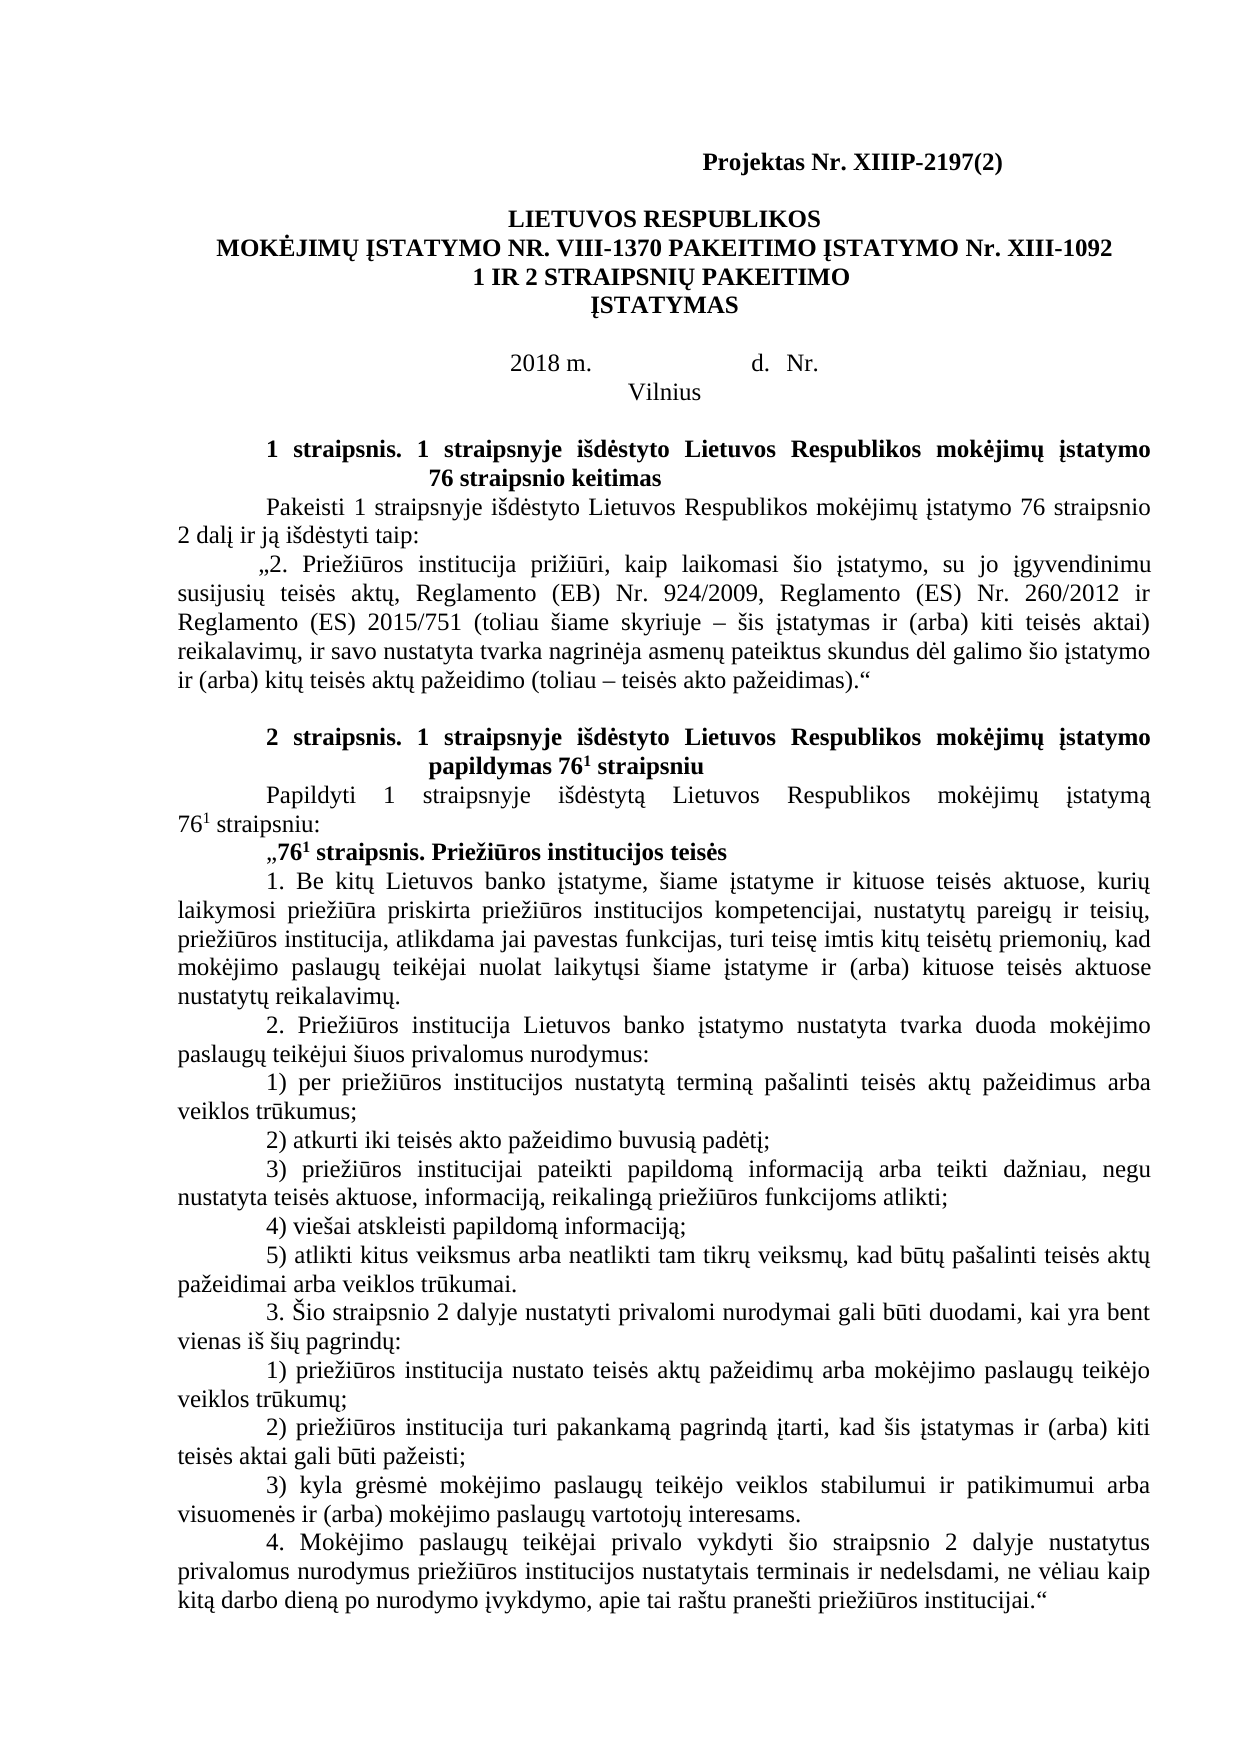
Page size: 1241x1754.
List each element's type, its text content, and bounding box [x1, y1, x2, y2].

text 4) viešai atskleisti papildomą informaciją; [177, 1211, 1152, 1240]
text 3) priežiūros institucijai pateikti papildomą informaciją arba teikti dažniau, negu nustatyta teisės aktuose, informaciją, reikalingą priežiūros funkcijoms atlikti; [177, 1154, 1152, 1211]
text 3) kyla grėsmė mokėjimo paslaugų teikėjo veiklos stabilumui ir patikimumui arba visuomenės ir (arba) mokėjimo paslaugų vartotojų interesams. [177, 1470, 1152, 1527]
text 1. Be kitų Lietuvos banko įstatyme, šiame įstatyme ir kituose teisės aktuose, kurių laikymosi priežiūra priskirta priežiūros institucijos kompetencijai, nustatytų pareigų ir teisių, priežiūros institucija, atlikdama jai pavestas funkcijas, turi teisę imtis kitų teisėtų priemonių, kad mokėjimo paslaugų teikėjai nuolat laikytųsi šiame įstatyme ir (arba) kituose teisės aktuose nustatytų reikalavimų. [177, 866, 1152, 1010]
text 2. Priežiūros institucija Lietuvos banko įstatymo nustatyta tvarka duoda mokėjimo paslaugų teikėjui šiuos privalomus nurodymus: [177, 1010, 1152, 1067]
text 1 IR 2 STRAIPSNIŲ PAKEITIMO [177, 262, 1152, 291]
text 1) priežiūros institucija nustato teisės aktų pažeidimų arba mokėjimo paslaugų teikėjo veiklos trūkumų; [177, 1355, 1152, 1412]
text MOKĖJIMŲ ĮSTATYMO NR. VIII-1370 PAKEITIMO ĮSTATYMO Nr. XIII-1092 [177, 233, 1152, 262]
text 2) atkurti iki teisės akto pažeidimo buvusią padėtį; [177, 1125, 1152, 1154]
text Projektas Nr. XIIIP-2197(2) [177, 147, 1152, 176]
text Pakeisti 1 straipsnyje išdėstyto Lietuvos Respublikos mokėjimų įstatymo 76 straipsnio 2 dalį ir ją išdėstyti taip: [177, 492, 1152, 549]
text 2018 m. d. Nr. [177, 348, 1152, 377]
text 3. Šio straipsnio 2 dalyje nustatyti privalomi nurodymai gali būti duodami, kai yra bent vienas iš šių pagrindų: [177, 1297, 1152, 1355]
text ĮSTATYMAS [177, 291, 1152, 319]
text Vilnius [177, 377, 1152, 406]
text „2. Priežiūros institucija prižiūri, kaip laikomasi šio įstatymo, su jo įgyvendinimu susijusių teisės aktų, Reglamento (EB) Nr. 924/2009, Reglamento (ES) Nr. 260/2012 ir Reglamento (ES) 2015/751 (toliau šiame skyriuje – šis įstatymas ir (arba) kiti teisės aktai) reikalavimų, ir savo nustatyta tvarka nagrinėja asmenų pateiktus skundus dėl galimo šio įstatymo ir (arba) kitų teisės aktų pažeidimo (toliau – teisės akto pažeidimas).“ [177, 549, 1152, 694]
text 2) priežiūros institucija turi pakankamą pagrindą įtarti, kad šis įstatymas ir (arba) kiti teisės aktai gali būti pažeisti; [177, 1412, 1152, 1470]
text 1) per priežiūros institucijos nustatytą terminą pašalinti teisės aktų pažeidimus arba veiklos trūkumus; [177, 1067, 1152, 1125]
text Papildyti 1 straipsnyje išdėstytą Lietuvos Respublikos mokėjimų įstatymą 761 straipsniu: [177, 780, 1152, 837]
text 4. Mokėjimo paslaugų teikėjai privalo vykdyti šio straipsnio 2 dalyje nustatytus privalomus nurodymus priežiūros institucijos nustatytais terminais ir nedelsdami, ne vėliau kaip kitą darbo dieną po nurodymo įvykdymo, apie tai raštu pranešti priežiūros institucijai.“ [177, 1527, 1152, 1614]
text LIETUVOS RESPUBLIKOS [177, 204, 1152, 233]
text 2 straipsnis. 1 straipsnyje išdėstyto Lietuvos Respublikos mokėjimų įstatymo papildymas 761 straipsniu [266, 722, 1152, 780]
text 1 straipsnis. 1 straipsnyje išdėstyto Lietuvos Respublikos mokėjimų įstatymo 76 straipsnio keitimas [266, 434, 1152, 492]
text 5) atlikti kitus veiksmus arba neatlikti tam tikrų veiksmų, kad būtų pašalinti teisės aktų pažeidimai arba veiklos trūkumai. [177, 1240, 1152, 1297]
text „761 straipsnis. Priežiūros institucijos teisės [177, 837, 1152, 866]
